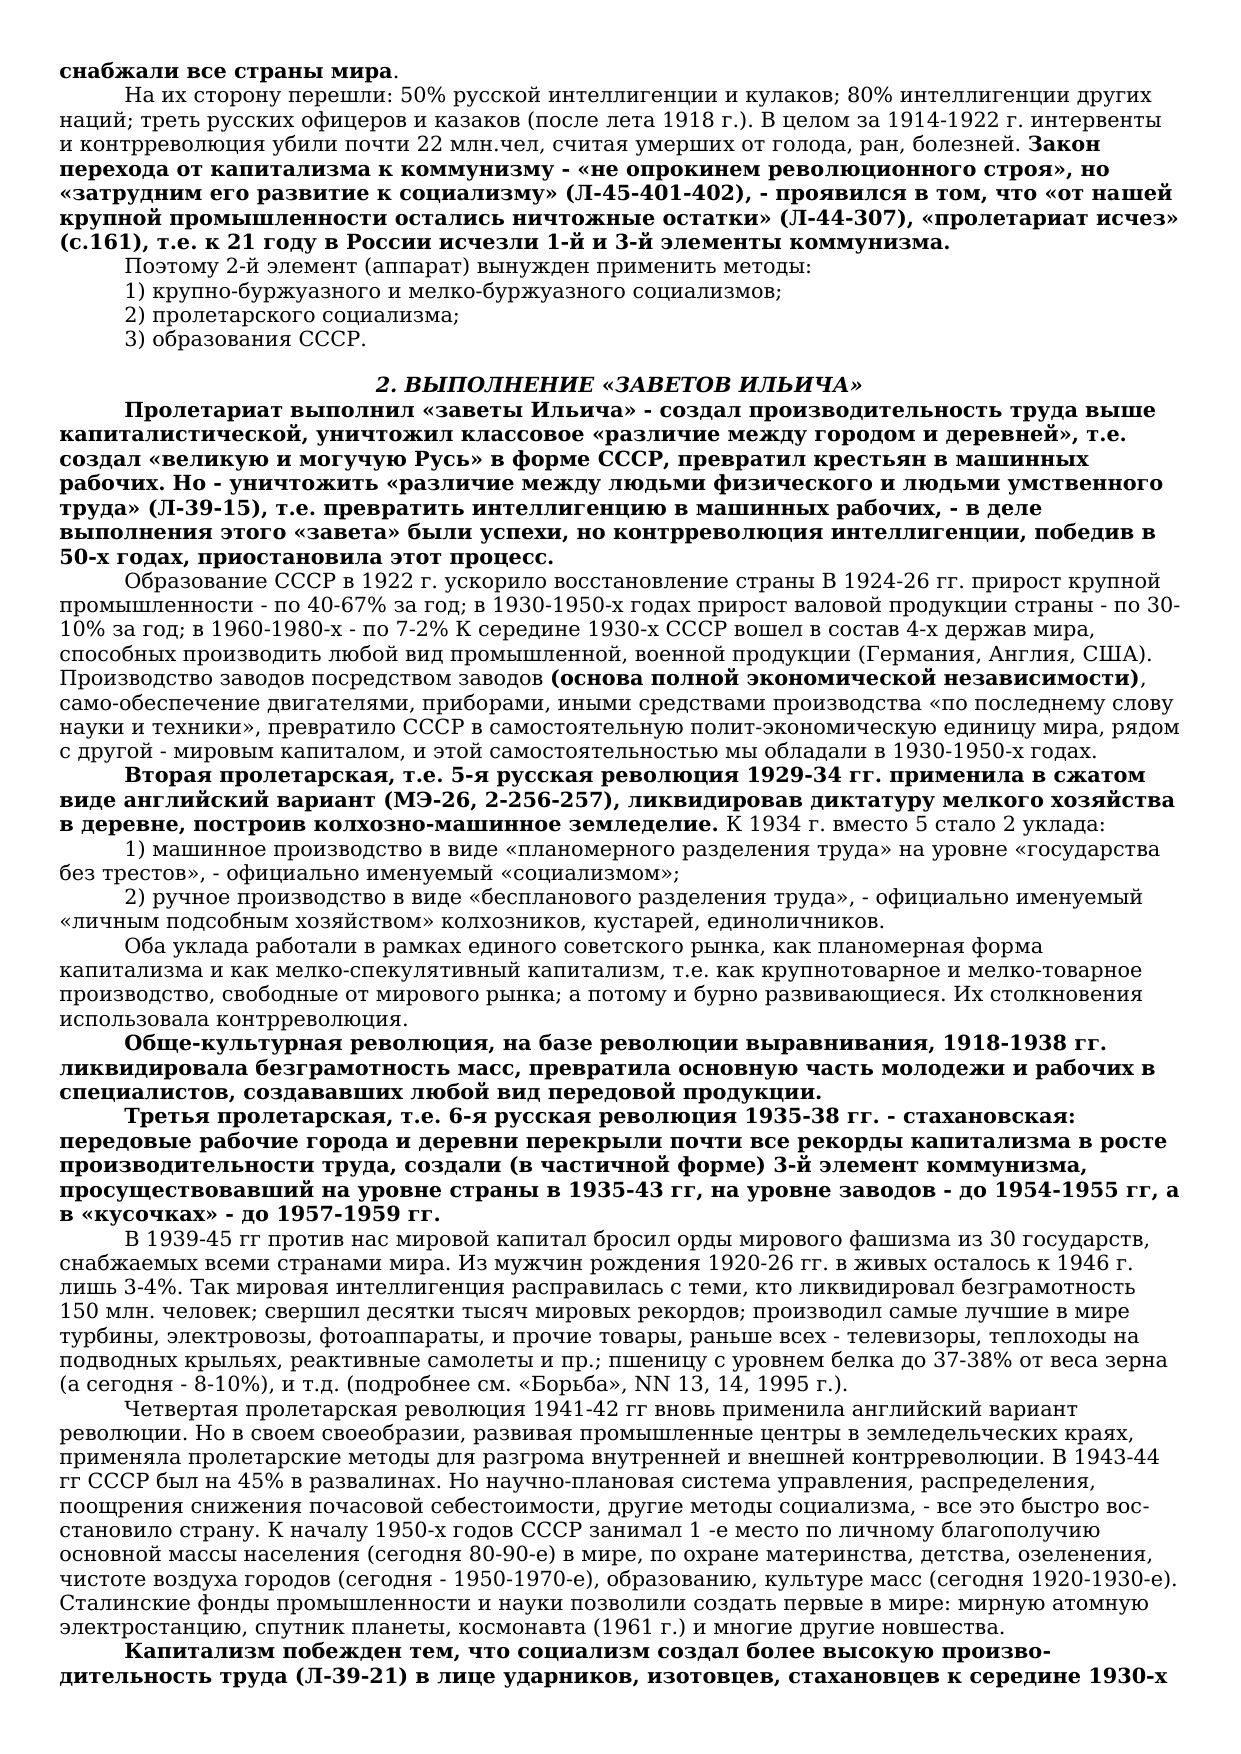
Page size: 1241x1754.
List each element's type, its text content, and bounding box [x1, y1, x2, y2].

text 3) образования СССР. [59, 327, 1181, 352]
text 1) машинное производство в виде «планомерного разделения труда» на уровне «государства без трестов», - официаль­но именуемый «социализмом»; [59, 837, 1181, 885]
text Пролетариат выполнил «заветы Иль­ича» - создал производительность труда выше капиталистической, уни­чтожил классовое «различие между го­родом и деревней», т.е. создал «ве­ликую и могучую Русь» в форме СССР, превратил крестьян в машинных рабочих. Но - уничтожить «различие между людьми физического и людьми умственного труда» (Л-39-15), т.е. прев­ратить интеллигенцию в машинных рабочих, - в деле выполнения этого «завета» были успехи, но контррево­люция интеллигенции, победив в 50-х годах, приостановила этот процесс. [59, 398, 1181, 569]
text Поэтому 2-й элемент (аппарат) вынуж­ден применить методы: [59, 254, 1181, 279]
text Образование СССР в 1922 г. ускорило восстановление страны В 1924-26 гг. прирост крупной промышленности - по 40-67% за год; в 1930-1950-х годах прирост валовой продукции страны - по 30-10% за год; в 1960-1980-х - по 7-2% К середине 1930-х СССР вошел в состав 4-х держав мира, способных производить любой вид промышленной, военной продукции (Гер­мания, Англия, США). Производство за­водов посредством заводов (основа пол­ной экономической независимости), само-обеспечение двигателями, прибо­рами, иными средствами производства «по последнему слову науки и техники», превратило СССР в самостоятельную полит-экономическую единицу мира, рядом с другой - мировым капиталом, и этой самостоятельностью мы обладали в 1930-1950-х годах. [59, 569, 1181, 763]
text 1) крупно-буржуазного и мелко-бур­жуазного социализмов; [59, 279, 1181, 303]
text 2) пролетарского социализма; [59, 303, 1181, 327]
text В 1939-45 гг против нас мировой капи­тал бросил орды мирового фашизма из 30 государств, снабжаемых всеми стра­нами мира. Из мужчин рождения 1920-26 гг. в живых осталось к 1946 г. лишь 3-4%. Так мировая интеллигенция распра­вилась с теми, кто ликвидировал безгра­мотность 150 млн. человек; свершил де­сятки тысяч мировых рекордов; произ­водил самые лучшие в мире турбины, электровозы, фотоаппараты, и прочие товары, раньше всех - телевизоры, теп­лоходы на подводных крыльях, реактивные самолеты и пр.; пшеницу с уровнем белка до 37-38% от веса зерна (а сегодня - 8-10%), и т.д. (подробнее см. «Борьба», NN 13, 14, 1995 г.). [59, 1227, 1181, 1397]
text Вторая пролетарская, т.е. 5-я русская революция 1929-34 гг. применила в сжатом виде английский вариант (МЭ-26, 2-256-257), ликвидировав диктатуру мелкого хозяйства в деревне, построив колхозно-машинное земледелие. К 1934 г. вместо 5 стало 2 уклада: [59, 763, 1181, 837]
text Капитализм побежден тем, что соци­ализм создал более высокую произво­дительность труда (Л-39-21) в лице ударников, изотовцев, стахановцев к середине 1930-х [59, 1639, 1181, 1688]
text Третья пролетарская, т.е. 6-я русская революция 1935-38 гг. - стахановская: передовые рабочие города и деревни перекрыли почти все рекорды капитализма в росте производитель­ности труда, создали (в частичной фор­ме) 3-й элемент коммунизма, просуще­ствовавший на уровне страны в 1935-43 гг, на уровне заводов - до 1954-1955 гг, а в «кусочках» - до 1957-1959 гг. [59, 1104, 1181, 1227]
text Оба уклада работали в рамках единого советского рынка, как планомерная фор­ма капитализма и как мелко-спеку­лятивный капитализм, т.е. как крупно­товарное и мелко-товарное производство, свободные от мирового рынка; а потому и бурно развивающиеся. Их столкновения использовала контрреволюция. [59, 934, 1181, 1031]
text 2. ВЫПОЛНЕНИЕ «ЗАВЕТОВ ИЛЬИЧА» [59, 373, 1181, 398]
text снабжали все страны мира. [59, 59, 1181, 83]
text Четвертая пролетарская революция 1941-42 гг вновь применила английский вариант революции. Но в своем своеобра­зии, развивая промышленные центры в земледельческих краях, применяла про­летарские методы для разгрома внутрен­ней и внешней контрреволюции. В 1943-44 гг СССР был на 45% в развалинах. Но научно-плановая система управления, распределения, поощрения снижения почасовой себестоимости, другие мето­ды социализма, - все это быстро вос­становило страну. К началу 1950-х годов СССР занимал 1 -е место по личному благополучию основной массы населения (сегодня 80-90-е) в мире, по охране ма­теринства, детства, озеленения, чистоте воздуха городов (сегодня - 1950-1970-е), образованию, культуре масс (сегодня 1920-1930-е). Сталинские фонды промышлен­ности и науки позволили создать первые в мире: мирную атомную электро­станцию, спутник планеты, космонавта (1961 г.) и многие другие новшества. [59, 1397, 1181, 1639]
text На их сторону перешли: 50% русской интеллигенции и кулаков; 80% интел­лигенции других наций; треть русских офицеров и казаков (после лета 1918 г.). В целом за 1914-1922 г. интервенты и контрреволюция убили почти 22 млн.чел, считая умерших от голода, ран, болез­ней. Закон перехода от капитализма к коммунизму - «не опрокинем рево­люционного строя», но «затрудним его развитие к социализму» (Л-45-401-402), - проявился в том, что «от на­шей крупной промышленности оста­лись ничтожные остатки» (Л-44-307), «пролетариат исчез» (с.161), т.е. к 21 году в России исчезли 1-й и 3-й эле­менты коммунизма. [59, 83, 1181, 254]
text Обще-культурная революция, на базе революции выравнивания, 1918-1938 гг. ликвидировала безграмотность масс, превратила основную часть молодежи и рабочих в специалистов, создававших любой вид передовой продукции. [59, 1031, 1181, 1104]
text 2) ручное производство в виде «беспла­нового разделения труда», - официаль­но именуемый «личным подсобным хо­зяйством» колхозников, кустарей, единоличников. [59, 885, 1181, 934]
